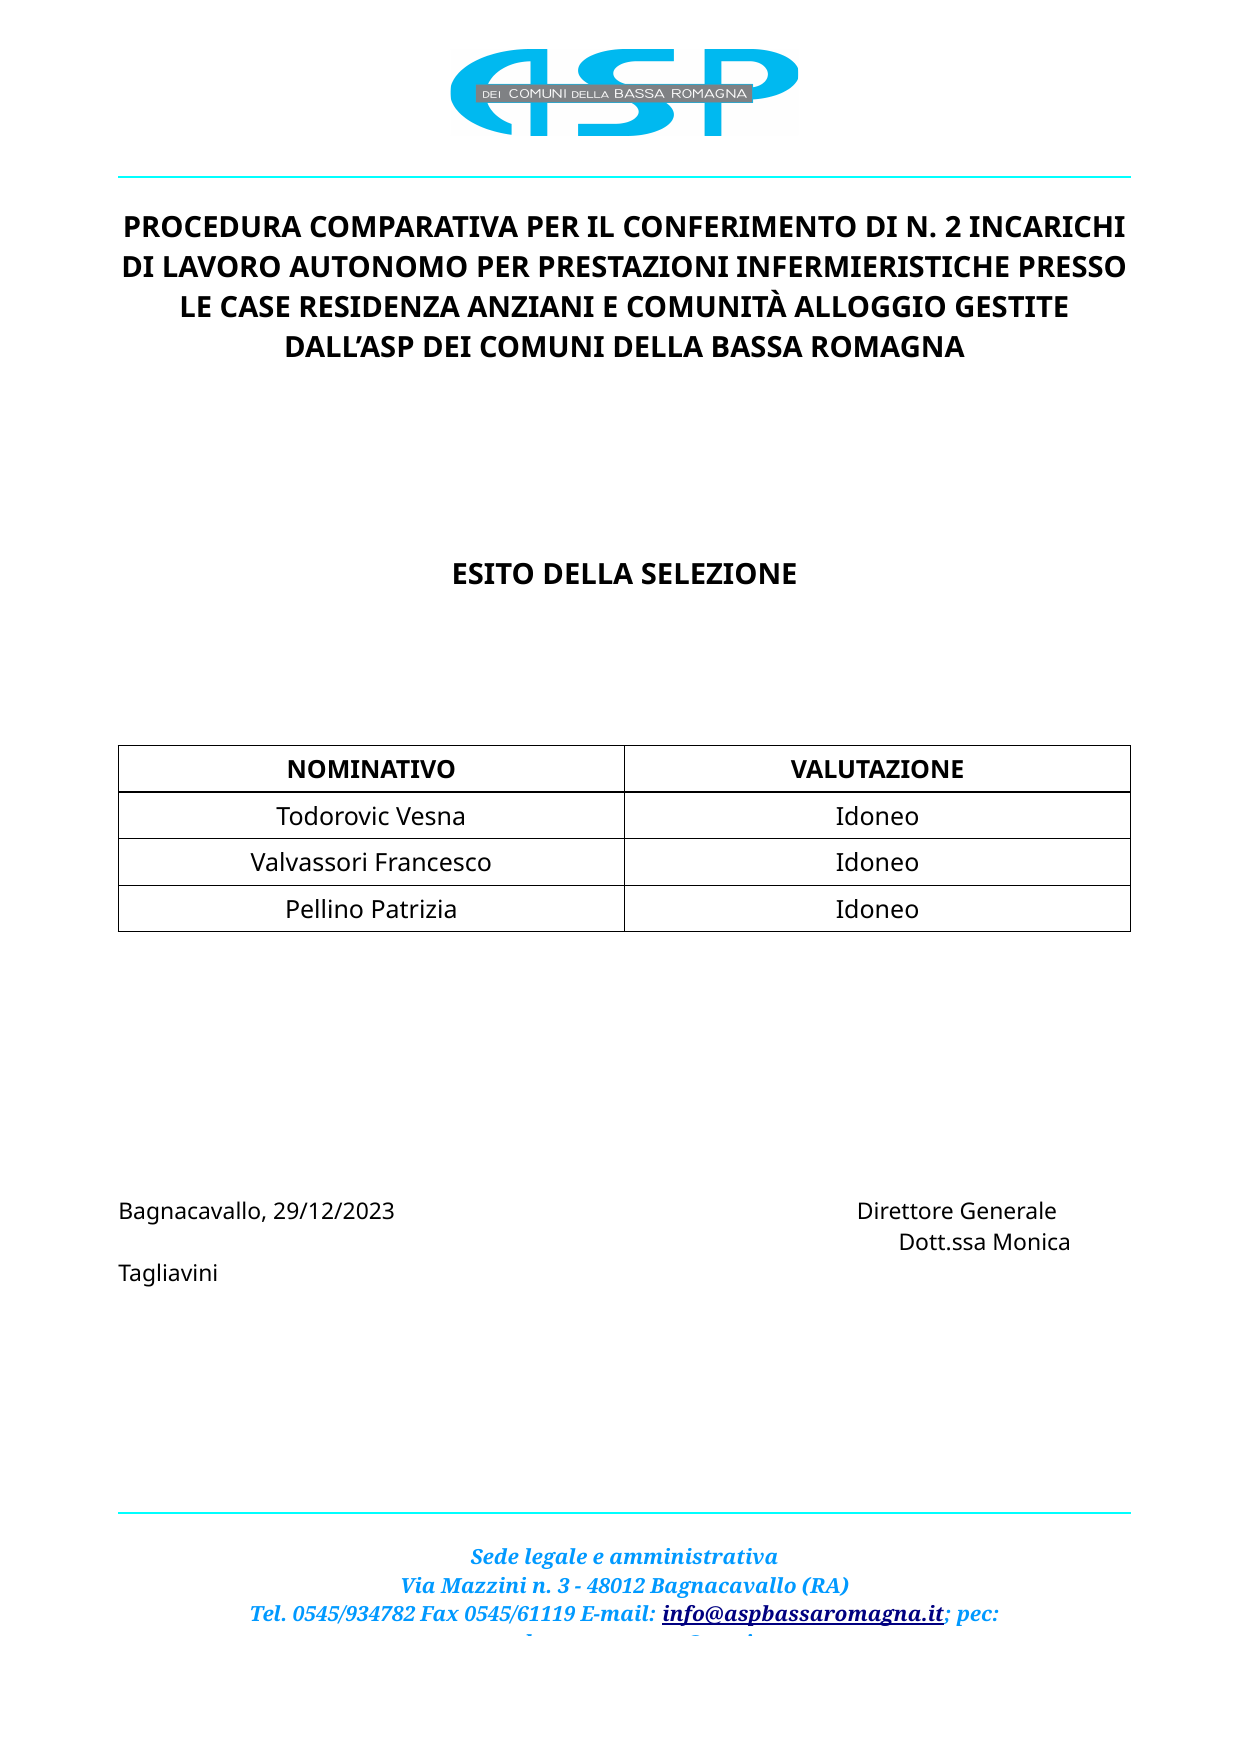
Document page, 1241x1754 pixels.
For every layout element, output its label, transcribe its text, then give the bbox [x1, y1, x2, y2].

table_cell Pellino Patrizia [119, 886, 624, 931]
table_header VALUTAZIONE [625, 746, 1130, 791]
table_header NOMINATIVO [119, 746, 624, 791]
table_cell Todorovic Vesna [119, 793, 624, 838]
table_cell Idoneo [625, 793, 1130, 838]
table_cell Idoneo [625, 839, 1130, 884]
text PROCEDURA COMPARATIVA PER IL CONFERIMENTO DI N. 2 INCARICHI DI LAVORO AUTONOMO PER PRESTAZIONI INFERMIERISTICHE PRESSO LE CASE RESIDENZA ANZIANI E COMUNITÀ ALLOGGIO GESTITE DALL’ASP DEI COMUNI DELLA BASSA ROMAGNA [118, 207, 1131, 366]
table_cell Idoneo [625, 886, 1130, 931]
table_cell Valvassori Francesco [119, 839, 624, 884]
text Bagnacavallo, 29/12/2023 Direttore Generale Dott.ssa Monica Tagliavini [118, 1195, 1131, 1288]
text ESITO DELLA SELEZIONE [118, 553, 1131, 593]
